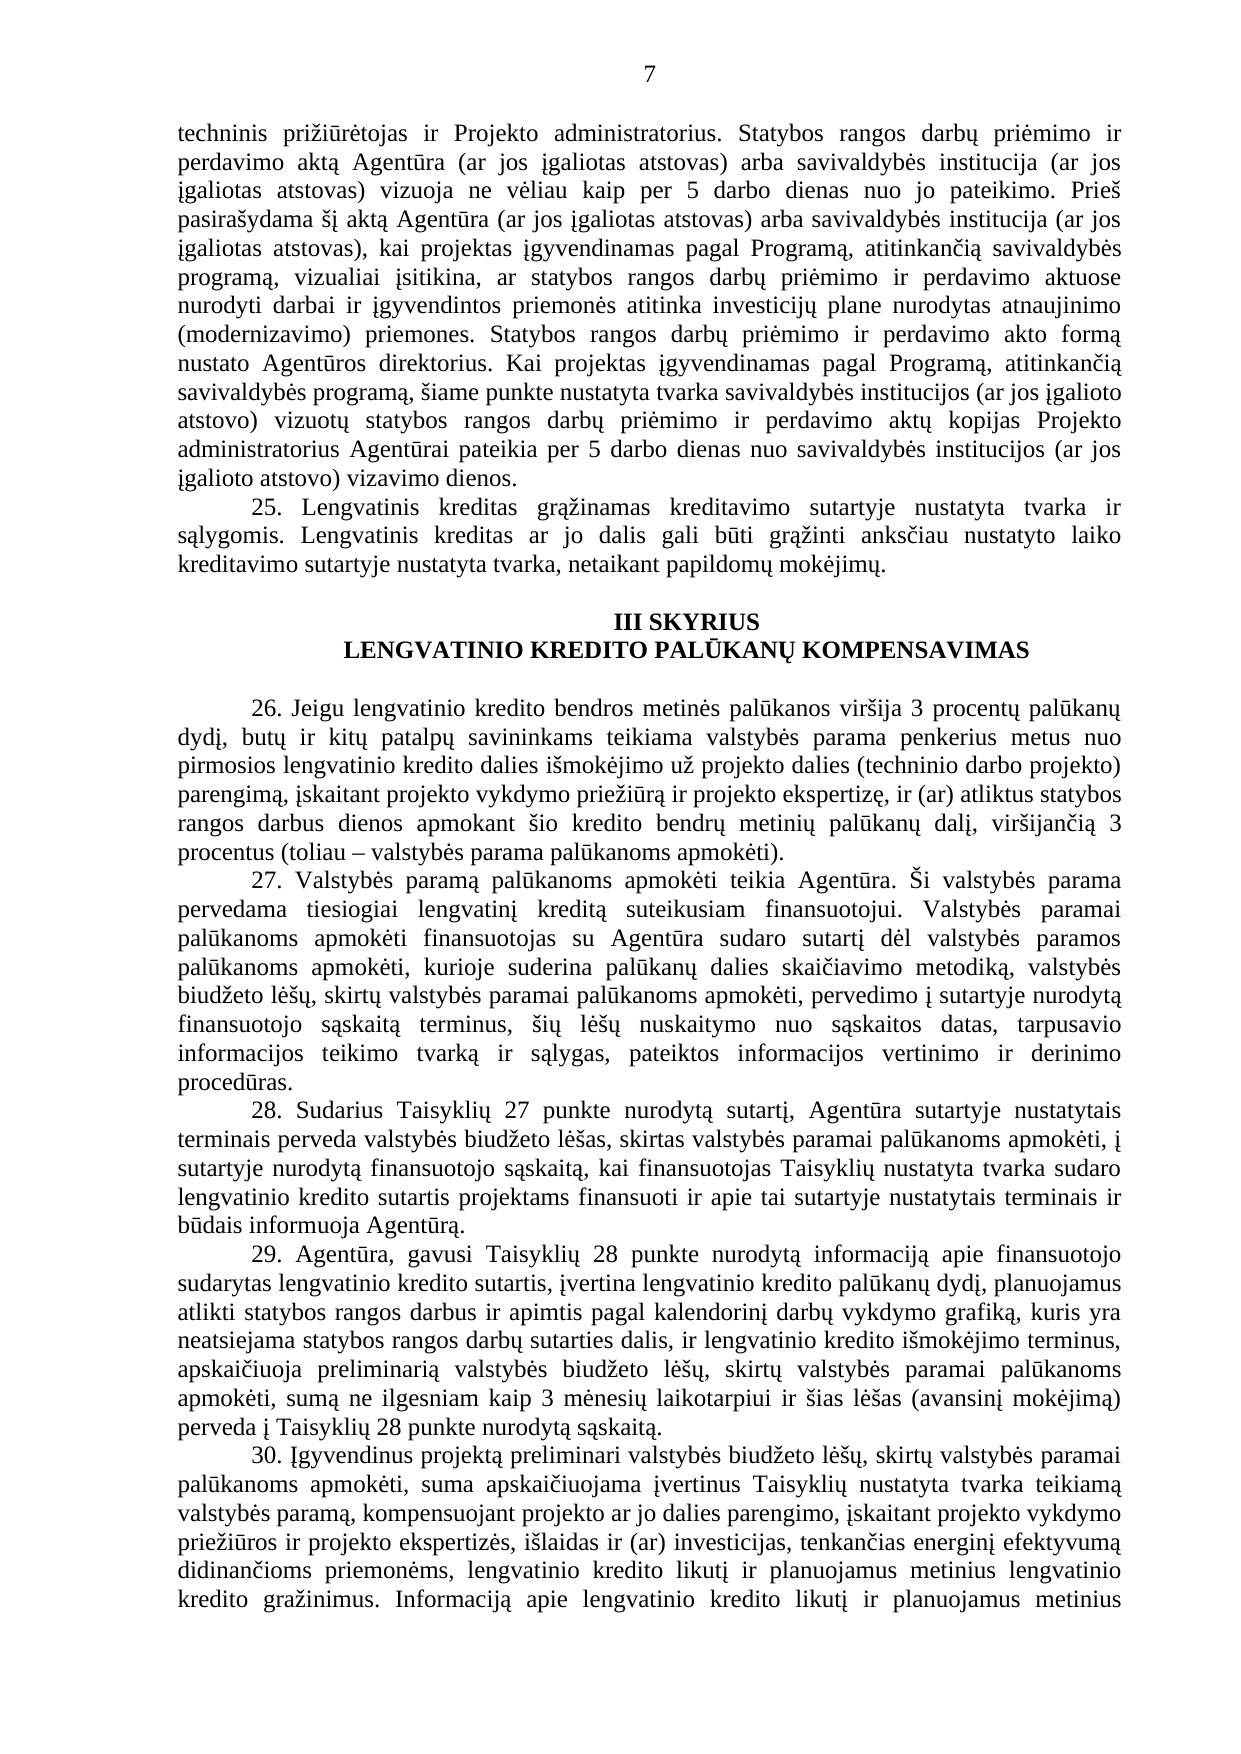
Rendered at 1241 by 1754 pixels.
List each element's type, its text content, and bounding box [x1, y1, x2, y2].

text 30. Įgyvendinus projektą preliminari valstybės biudžeto lėšų, skirtų valstybės paramai palūkanoms apmokėti, suma apskaičiuojama įvertinus Taisyklių nustatyta tvarka teikiamą valstybės paramą, kompensuojant projekto ar jo dalies parengimo, įskaitant projekto vykdymo priežiūros ir projekto ekspertizės, išlaidas ir (ar) investicijas, tenkančias energinį efektyvumą didinančioms priemonėms, lengvatinio kredito likutį ir planuojamus metinius lengvatinio kredito gražinimus. Informaciją apie lengvatinio kredito likutį ir planuojamus metinius [177, 1441, 1122, 1613]
text 29. Agentūra, gavusi Taisyklių 28 punkte nurodytą informaciją apie finansuotojo sudarytas lengvatinio kredito sutartis, įvertina lengvatinio kredito palūkanų dydį, planuojamus atlikti statybos rangos darbus ir apimtis pagal kalendorinį darbų vykdymo grafiką, kuris yra neatsiejama statybos rangos darbų sutarties dalis, ir lengvatinio kredito išmokėjimo terminus, apskaičiuoja preliminarią valstybės biudžeto lėšų, skirtų valstybės paramai palūkanoms apmokėti, sumą ne ilgesniam kaip 3 mėnesių laikotarpiui ir šias lėšas (avansinį mokėjimą) perveda į Taisyklių 28 punkte nurodytą sąskaitą. [177, 1239, 1122, 1441]
text 27. Valstybės paramą palūkanoms apmokėti teikia Agentūra. Ši valstybės parama pervedama tiesiogiai lengvatinį kreditą suteikusiam finansuotojui. Valstybės paramai palūkanoms apmokėti finansuotojas su Agentūra sudaro sutartį dėl valstybės paramos palūkanoms apmokėti, kurioje suderina palūkanų dalies skaičiavimo metodiką, valstybės biudžeto lėšų, skirtų valstybės paramai palūkanoms apmokėti, pervedimo į sutartyje nurodytą finansuotojo sąskaitą terminus, šių lėšų nuskaitymo nuo sąskaitos datas, tarpusavio informacijos teikimo tvarką ir sąlygas, pateiktos informacijos vertinimo ir derinimo procedūras. [177, 866, 1122, 1096]
text III SKYRIUS [177, 607, 1122, 636]
text LENGVATINIO KREDITO PALŪKANŲ KOMPENSAVIMAS [177, 636, 1122, 664]
text 26. Jeigu lengvatinio kredito bendros metinės palūkanos viršija 3 procentų palūkanų dydį, butų ir kitų patalpų savininkams teikiama valstybės parama penkerius metus nuo pirmosios lengvatinio kredito dalies išmokėjimo už projekto dalies (techninio darbo projekto) parengimą, įskaitant projekto vykdymo priežiūrą ir projekto ekspertizę, ir (ar) atliktus statybos rangos darbus dienos apmokant šio kredito bendrų metinių palūkanų dalį, viršijančią 3 procentus (toliau – valstybės parama palūkanoms apmokėti). [177, 693, 1122, 866]
text 25. Lengvatinis kreditas grąžinamas kreditavimo sutartyje nustatyta tvarka ir sąlygomis. Lengvatinis kreditas ar jo dalis gali būti grąžinti anksčiau nustatyto laiko kreditavimo sutartyje nustatyta tvarka, netaikant papildomų mokėjimų. [177, 492, 1122, 578]
text techninis prižiūrėtojas ir Projekto administratorius. Statybos rangos darbų priėmimo ir perdavimo aktą Agentūra (ar jos įgaliotas atstovas) arba savivaldybės institucija (ar jos įgaliotas atstovas) vizuoja ne vėliau kaip per 5 darbo dienas nuo jo pateikimo. Prieš pasirašydama šį aktą Agentūra (ar jos įgaliotas atstovas) arba savivaldybės institucija (ar jos įgaliotas atstovas), kai projektas įgyvendinamas pagal Programą, atitinkančią savivaldybės programą, vizualiai įsitikina, ar statybos rangos darbų priėmimo ir perdavimo aktuose nurodyti darbai ir įgyvendintos priemonės atitinka investicijų plane nurodytas atnaujinimo (modernizavimo) priemones. Statybos rangos darbų priėmimo ir perdavimo akto formą nustato Agentūros direktorius. Kai projektas įgyvendinamas pagal Programą, atitinkančią savivaldybės programą, šiame punkte nustatyta tvarka savivaldybės institucijos (ar jos įgalioto atstovo) vizuotų statybos rangos darbų priėmimo ir perdavimo aktų kopijas Projekto administratorius Agentūrai pateikia per 5 darbo dienas nuo savivaldybės institucijos (ar jos įgalioto atstovo) vizavimo dienos. [177, 118, 1122, 492]
text 28. Sudarius Taisyklių 27 punkte nurodytą sutartį, Agentūra sutartyje nustatytais terminais perveda valstybės biudžeto lėšas, skirtas valstybės paramai palūkanoms apmokėti, į sutartyje nurodytą finansuotojo sąskaitą, kai finansuotojas Taisyklių nustatyta tvarka sudaro lengvatinio kredito sutartis projektams finansuoti ir apie tai sutartyje nustatytais terminais ir būdais informuoja Agentūrą. [177, 1096, 1122, 1239]
